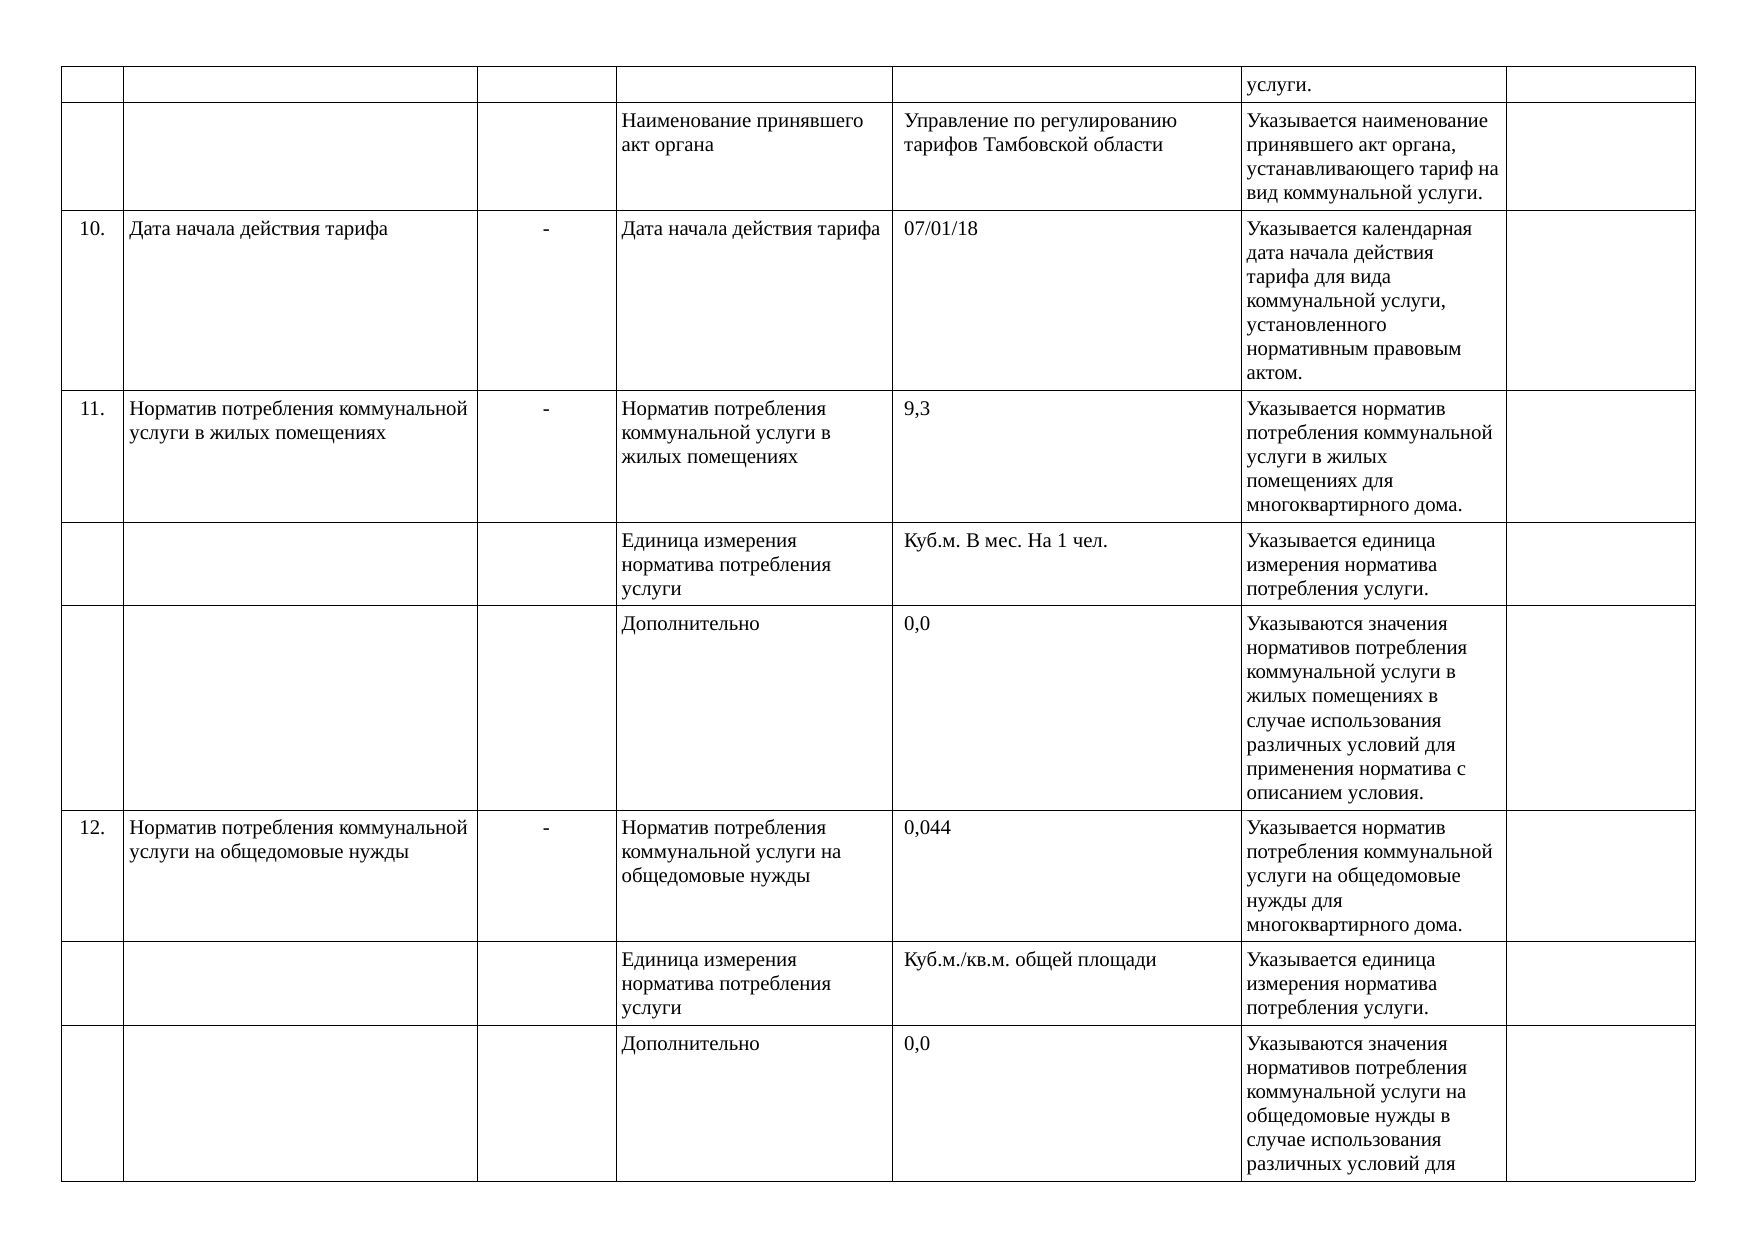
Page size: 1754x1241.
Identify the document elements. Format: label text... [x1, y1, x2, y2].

table_cell 0,0 [893, 606, 1241, 809]
table_cell Единица измерения норматива потребления услуги [617, 942, 892, 1025]
table_cell Указывается норматив потребления коммунальной услуги в жилых помещениях для многоквартирного дома. [1242, 391, 1506, 522]
table_cell [478, 1026, 616, 1181]
table_cell [124, 606, 477, 809]
table_cell услуги. [1242, 67, 1506, 102]
table_cell [124, 942, 477, 1025]
table_cell Указывается календарная дата начала действия тарифа для вида коммунальной услуги, установленного нормативным правовым актом. [1242, 211, 1506, 390]
table_cell Дата начала действия тарифа [617, 211, 892, 390]
table_cell [1507, 67, 1695, 102]
table_cell [478, 103, 616, 210]
table_cell Указывается норматив потребления коммунальной услуги на общедомовые нужды для многоквартирного дома. [1242, 811, 1506, 941]
table_cell [1507, 523, 1695, 605]
table_cell Куб.м./кв.м. общей площади [893, 942, 1241, 1025]
table_cell [1507, 103, 1695, 210]
table_cell 01.07.18 [893, 211, 1241, 390]
table_cell Норматив потребления коммунальной услуги на общедомовые нужды [124, 811, 477, 941]
table_cell 0,0 [893, 1026, 1241, 1181]
table_cell [62, 606, 123, 809]
table_cell [124, 523, 477, 605]
table_cell Указывается единица измерения норматива потребления услуги. [1242, 942, 1506, 1025]
table_cell [62, 67, 123, 102]
table_cell 10. [62, 211, 123, 390]
table_cell Управление по регулированию тарифов Тамбовской области [893, 103, 1241, 210]
table_cell 11. [62, 391, 123, 522]
table_cell Норматив потребления коммунальной услуги в жилых помещениях [617, 391, 892, 522]
table_cell [478, 67, 616, 102]
table_cell [1507, 811, 1695, 941]
table_cell [1507, 391, 1695, 522]
table_cell Куб.м. В мес. На 1 чел. [893, 523, 1241, 605]
table_cell Указывается единица измерения норматива потребления услуги. [1242, 523, 1506, 605]
table_cell Указывается наименование принявшего акт органа, устанавливающего тариф на вид коммунальной услуги. [1242, 103, 1506, 210]
table_cell Указываются значения нормативов потребления коммунальной услуги на общедомовые нужды в случае использования различных условий для [1242, 1026, 1506, 1181]
table_cell 01.03.24 [893, 67, 1241, 102]
table_cell [62, 523, 123, 605]
table_cell [617, 67, 892, 102]
table_cell - [478, 211, 616, 390]
table_cell [1507, 211, 1695, 390]
table_cell [478, 606, 616, 809]
table_cell Норматив потребления коммунальной услуги в жилых помещениях [124, 391, 477, 522]
table_cell [478, 523, 616, 605]
table_cell [478, 942, 616, 1025]
table_cell Указываются значения нормативов потребления коммунальной услуги в жилых помещениях в случае использования различных условий для применения норматива с описанием условия. [1242, 606, 1506, 809]
table_cell [124, 1026, 477, 1181]
table_cell [124, 67, 477, 102]
table_cell 12. [62, 811, 123, 941]
table_cell [62, 103, 123, 210]
table_cell 9,3 [893, 391, 1241, 522]
table_cell - [478, 811, 616, 941]
table_cell Единица измерения норматива потребления услуги [617, 523, 892, 605]
table_cell [1507, 942, 1695, 1025]
table_cell [1507, 606, 1695, 809]
table_cell Наименование принявшего акт органа [617, 103, 892, 210]
table_cell Дополнительно [617, 606, 892, 809]
table_cell - [478, 391, 616, 522]
table_cell Норматив потребления коммунальной услуги на общедомовые нужды [617, 811, 892, 941]
table_cell [124, 103, 477, 210]
table_cell Дополнительно [617, 1026, 892, 1181]
table_cell [62, 942, 123, 1025]
table_cell [1507, 1026, 1695, 1181]
table_cell [62, 1026, 123, 1181]
table_cell Дата начала действия тарифа [124, 211, 477, 390]
table_cell 0,044 [893, 811, 1241, 941]
